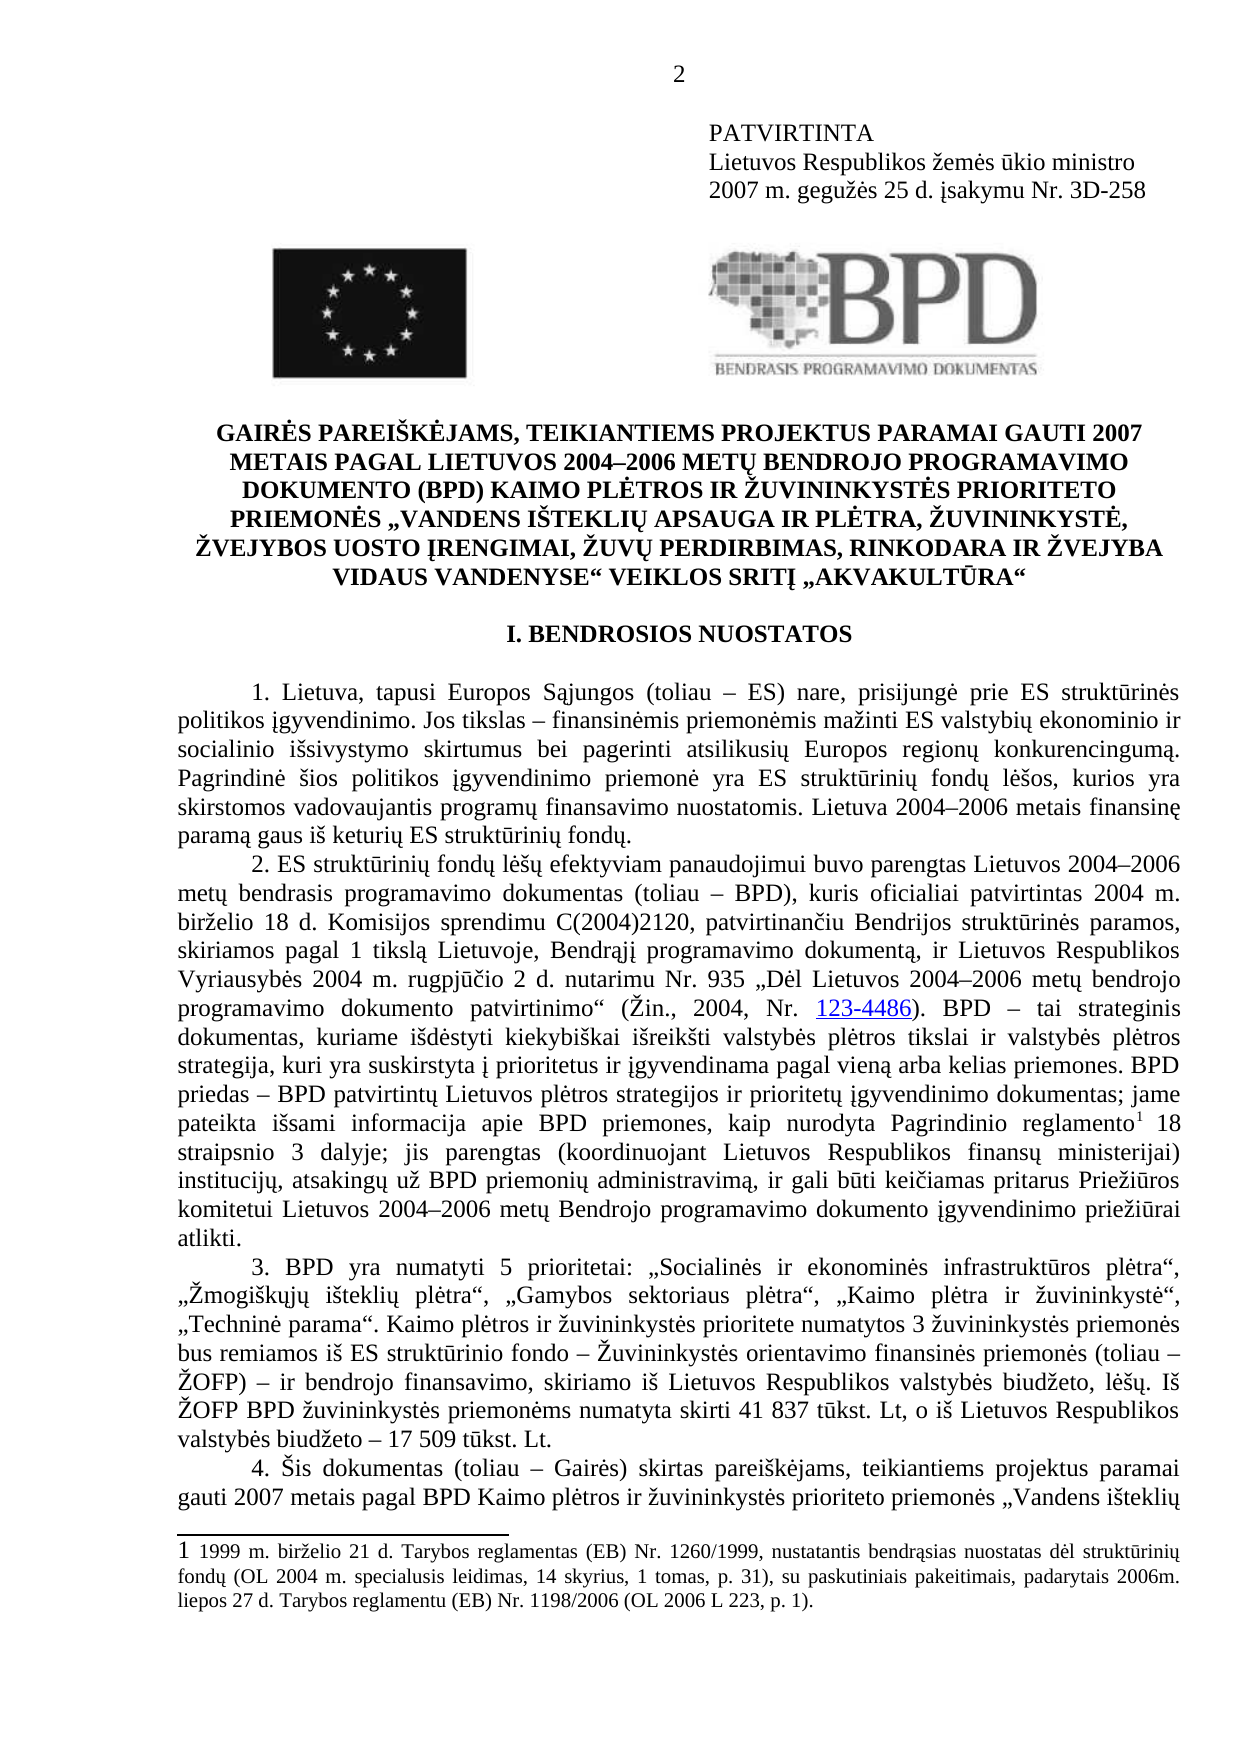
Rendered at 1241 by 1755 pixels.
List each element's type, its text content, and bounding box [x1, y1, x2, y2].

text 1999 m. birželio 21 d. Tarybos reglamentas (EB) Nr. 1260/1999, nustatantis bendrąsias nuostatas dėl struktūrinių fondų (OL 2004 m. specialusis leidimas, 14 skyrius, 1 tomas, p. 31), su paskutiniais pakeitimais, padarytais 2006m. liepos 27 d. Tarybos reglamentu (EB) Nr. 1198/2006 (OL 2006 L 223, p. 1). [177, 1535, 1181, 1612]
text 4. Šis dokumentas (toliau – Gairės) skirtas pareiškėjams, teikiantiems projektus paramai gauti 2007 metais pagal BPD Kaimo plėtros ir žuvininkystės prioriteto priemonės „Vandens išteklių [177, 1453, 1181, 1511]
text Lietuvos Respublikos žemės ūkio ministro [177, 147, 1181, 176]
text 2. ES struktūrinių fondų lėšų efektyviam panaudojimui buvo parengtas Lietuvos 2004–2006 metų bendrasis programavimo dokumentas (toliau – BPD), kuris oficialiai patvirtintas 2004 m. birželio 18 d. Komisijos sprendimu C(2004)2120, patvirtinančiu Bendrijos struktūrinės paramos, skiriamos pagal 1 tikslą Lietuvoje, Bendrąjį programavimo dokumentą, ir Lietuvos Respublikos Vyriausybės 2004 m. rugpjūčio 2 d. nutarimu Nr. 935 „Dėl Lietuvos 2004–2006 metų bendrojo programavimo dokumento patvirtinimo“ (Žin., 2004, Nr. 123-4486). BPD – tai strateginis dokumentas, kuriame išdėstyti kiekybiškai išreikšti valstybės plėtros tikslai ir valstybės plėtros strategija, kuri yra suskirstyta į prioritetus ir įgyvendinama pagal vieną arba kelias priemones. BPD priedas – BPD patvirtintų Lietuvos plėtros strategijos ir prioritetų įgyvendinimo dokumentas; jame pateikta išsami informacija apie BPD priemones, kaip nurodyta Pagrindinio reglamento 18 straipsnio 3 dalyje; jis parengtas (koordinuojant Lietuvos Respublikos finansų ministerijai) institucijų, atsakingų už BPD priemonių administravimą, ir gali būti keičiamas pritarus Priežiūros komitetui Lietuvos 2004–2006 metų Bendrojo programavimo dokumento įgyvendinimo priežiūrai atlikti. [177, 849, 1181, 1252]
text PATVIRTINTA [177, 118, 1181, 147]
text I. BENDROSIOS NUOSTATOS [177, 619, 1181, 648]
text 2007 m. gegužės 25 d. įsakymu Nr. 3D-258 [177, 176, 1181, 204]
text 1. Lietuva, tapusi Europos Sąjungos (toliau – ES) nare, prisijungė prie ES struktūrinės politikos įgyvendinimo. Jos tikslas – finansinėmis priemonėmis mažinti ES valstybių ekonominio ir socialinio išsivystymo skirtumus bei pagerinti atsilikusių Europos regionų konkurencingumą. Pagrindinė šios politikos įgyvendinimo priemonė yra ES struktūrinių fondų lėšos, kurios yra skirstomos vadovaujantis programų finansavimo nuostatomis. Lietuva 2004–2006 metais finansinę paramą gaus iš keturių ES struktūrinių fondų. [177, 677, 1181, 849]
text GAIRĖS PAREIŠKĖJAMS, TEIKIANTIEMS PROJEKTUS PARAMAI GAUTI 2007 METAIS PAGAL LIETUVOS 2004–2006 METŲ BENDROJO PROGRAMAVIMO DOKUMENTO (BPD) KAIMO PLĖTROS IR ŽUVININKYSTĖS PRIORITETO PRIEMONĖS „VANDENS IŠTEKLIŲ APSAUGA IR PLĖTRA, ŽUVININKYSTĖ, ŽVEJYBOS UOSTO ĮRENGIMAI, ŽUVŲ PERDIRBIMAS, RINKODARA IR ŽVEJYBA VIDAUS VANDENYSE“ VEIKLOS SRITĮ „AKVAKULTŪRA“ [177, 418, 1181, 591]
text 3. BPD yra numatyti 5 prioritetai: „Socialinės ir ekonominės infrastruktūros plėtra“, „Žmogiškųjų išteklių plėtra“, „Gamybos sektoriaus plėtra“, „Kaimo plėtra ir žuvininkystė“, „Techninė parama“. Kaimo plėtros ir žuvininkystės prioritete numatytos 3 žuvininkystės priemonės bus remiamos iš ES struktūrinio fondo – Žuvininkystės orientavimo finansinės priemonės (toliau – ŽOFP) – ir bendrojo finansavimo, skiriamo iš Lietuvos Respublikos valstybės biudžeto, lėšų. Iš ŽOFP BPD žuvininkystės priemonėms numatyta skirti 41 837 tūkst. Lt, o iš Lietuvos Respublikos valstybės biudžeto – 17 509 tūkst. Lt. [177, 1252, 1181, 1453]
